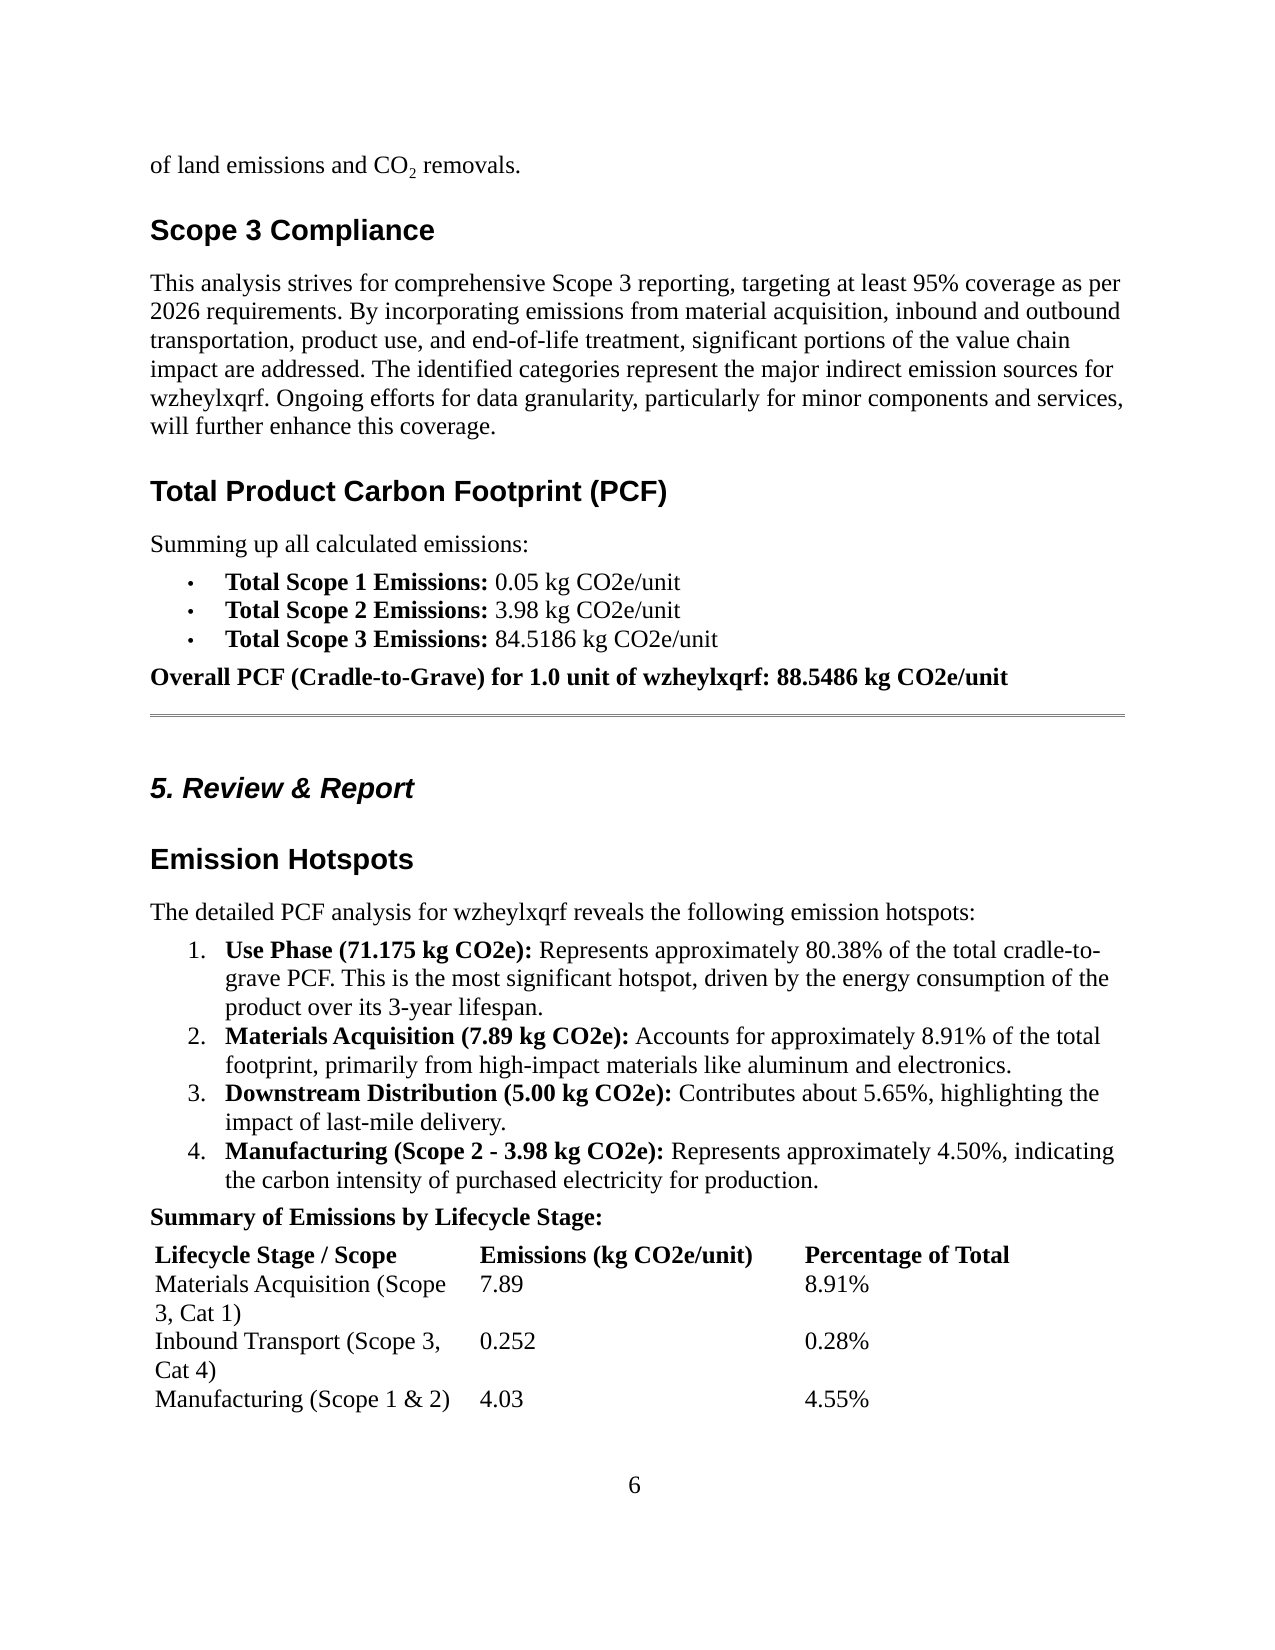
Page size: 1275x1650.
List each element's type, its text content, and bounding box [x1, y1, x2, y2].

table_cell 8.91% [800, 1269, 1125, 1326]
text The detailed PCF analysis for wzheylxqrf reveals the following emission hotspots: [150, 897, 1125, 926]
list Downstream Distribution (5.00 kg CO2e): Contributes about 5.65%, highlighting the impact of last-mile delivery. [187, 1078, 1125, 1136]
subtitle Scope 3 Compliance [150, 213, 1125, 246]
table_cell 4.55% [800, 1384, 1125, 1413]
table_cell 4.03 [475, 1384, 800, 1413]
table_cell 0.252 [475, 1326, 800, 1384]
table_cell Inbound Transport (Scope 3, Cat 4) [150, 1326, 475, 1384]
text of land emissions and CO₂ removals. [150, 150, 1125, 179]
text This analysis strives for comprehensive Scope 3 reporting, targeting at least 95% coverage as per 2026 requirements. By incorporating emissions from material acquisition, inbound and outbound transportation, product use, and end-of-life treatment, significant portions of the value chain impact are addressed. The identified categories represent the major indirect emission sources for wzheylxqrf. Ongoing efforts for data granularity, particularly for minor components and services, will further enhance this coverage. [150, 268, 1125, 440]
text Summing up all calculated emissions: [150, 529, 1125, 558]
subtitle Emission Hotspots [150, 842, 1125, 876]
list Manufacturing (Scope 2 - 3.98 kg CO2e): Represents approximately 4.50%, indicating the carbon intensity of purchased electricity for production. [187, 1136, 1125, 1193]
table_header Percentage of Total [800, 1240, 1125, 1269]
text Summary of Emissions by Lifecycle Stage: [150, 1202, 1125, 1231]
text Overall PCF (Cradle-to-Grave) for 1.0 unit of wzheylxqrf: 88.5486 kg CO2e/unit [150, 662, 1125, 691]
list Materials Acquisition (7.89 kg CO2e): Accounts for approximately 8.91% of the total footprint, primarily from high-impact materials like aluminum and electronics. [187, 1021, 1125, 1078]
table_header Emissions (kg CO2e/unit) [475, 1240, 800, 1269]
list Total Scope 1 Emissions: 0.05 kg CO2e/unit [187, 567, 1125, 596]
table_cell Manufacturing (Scope 1 & 2) [150, 1384, 475, 1413]
table_header Lifecycle Stage / Scope [150, 1240, 475, 1269]
list Use Phase (71.175 kg CO2e): Represents approximately 80.38% of the total cradle-to-grave PCF. This is the most significant hotspot, driven by the energy consumption of the product over its 3-year lifespan. [187, 935, 1125, 1021]
subtitle Total Product Carbon Footprint (PCF) [150, 474, 1125, 508]
list Total Scope 3 Emissions: 84.5186 kg CO2e/unit [187, 624, 1125, 653]
subtitle 5. Review & Report [150, 771, 1125, 804]
list Total Scope 2 Emissions: 3.98 kg CO2e/unit [187, 596, 1125, 624]
table_cell 7.89 [475, 1269, 800, 1326]
table_cell 0.28% [800, 1326, 1125, 1384]
table_cell Materials Acquisition (Scope 3, Cat 1) [150, 1269, 475, 1326]
